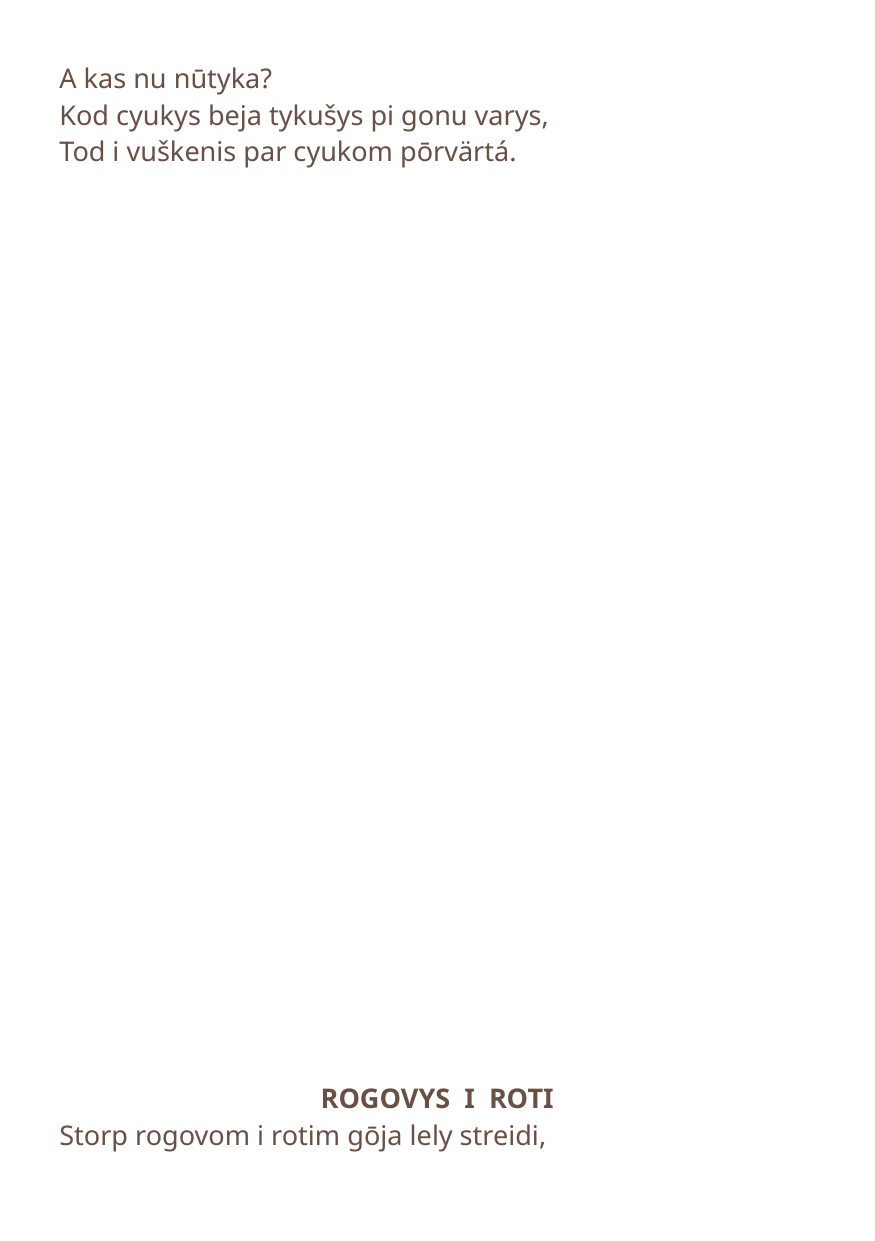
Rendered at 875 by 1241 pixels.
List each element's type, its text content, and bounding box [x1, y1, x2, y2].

text A kas nu nūtyka? [59, 59, 815, 96]
text ROGOVYS I ROTI [59, 1080, 815, 1117]
text Kod cyukys beja tykušys pi gonu varys, [59, 96, 815, 133]
text Storp rogovom i rotim gōja lely streidi, [59, 1117, 815, 1153]
text Tod i vuškenis par cyukom pōrvärtá. [59, 133, 815, 170]
